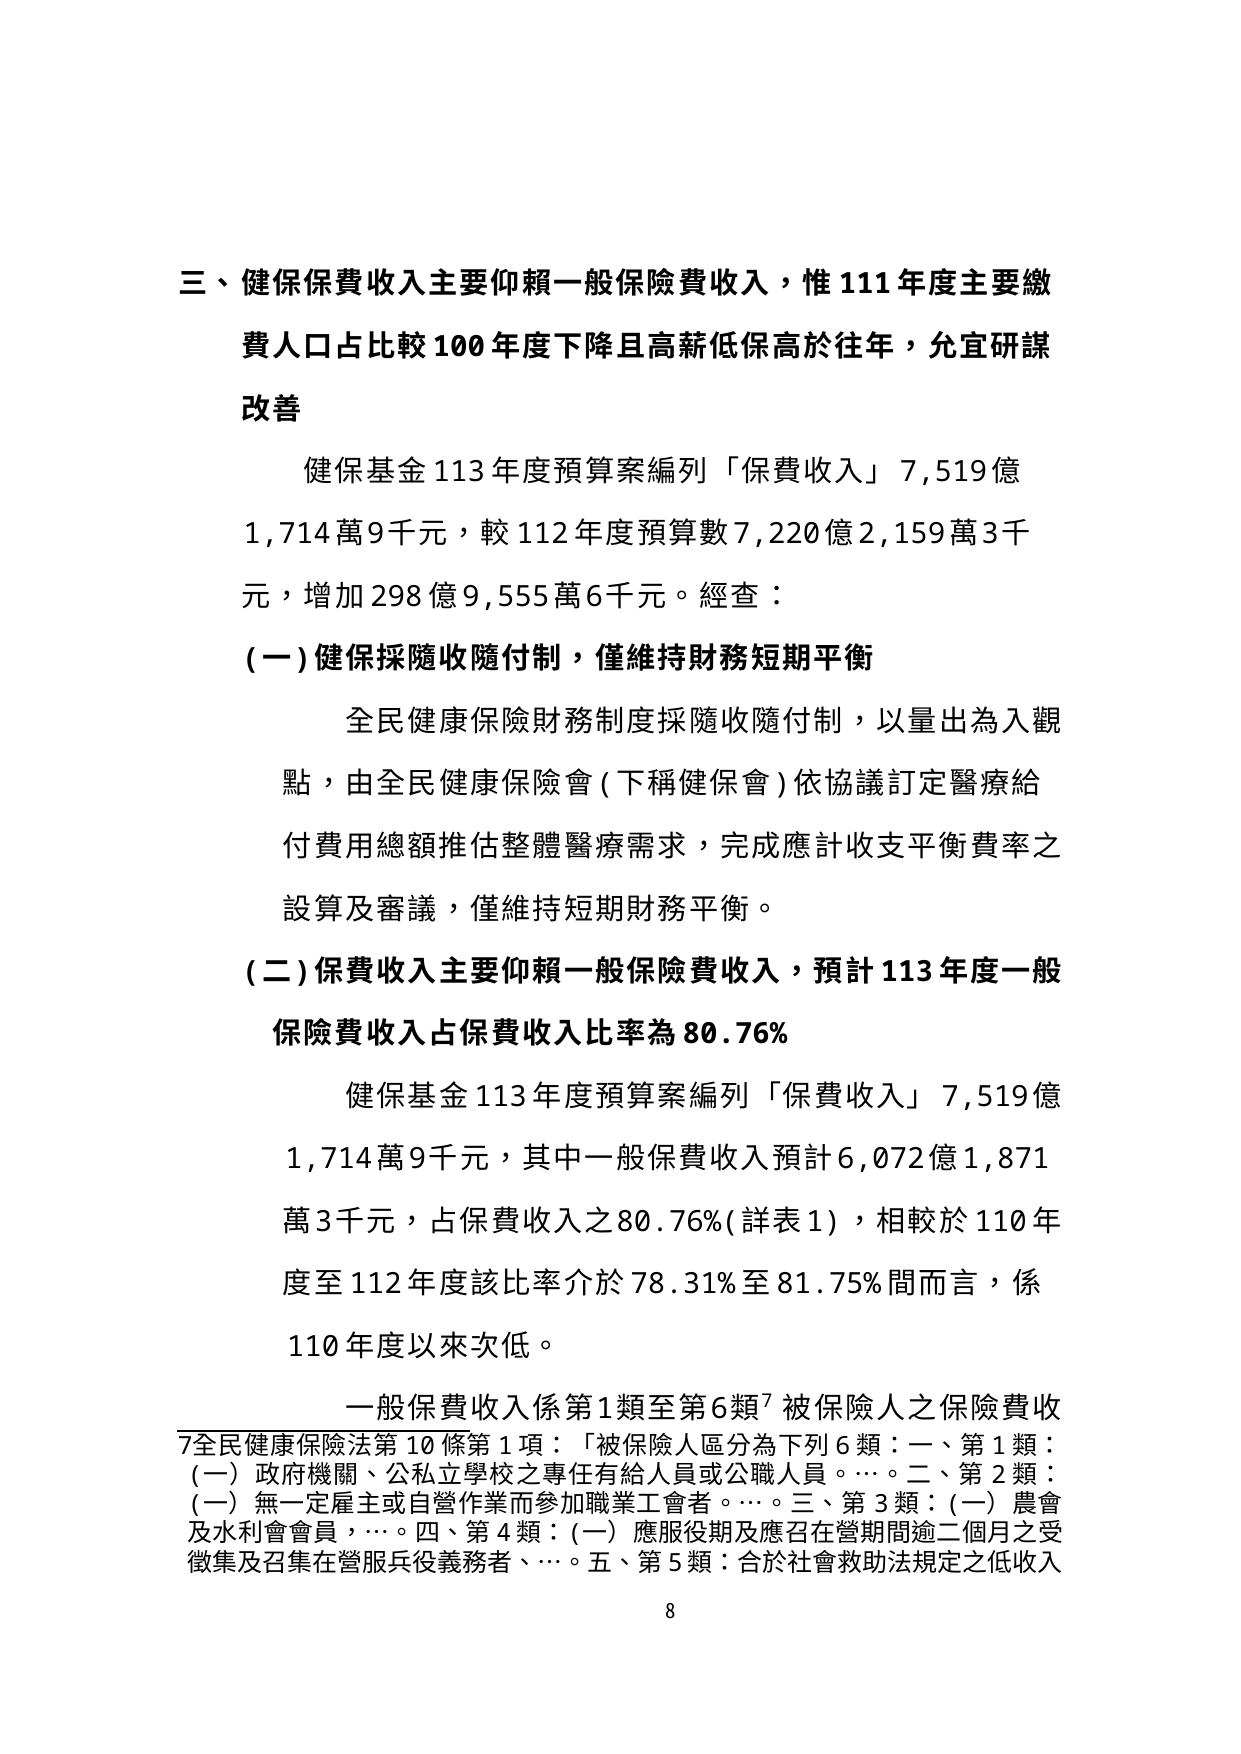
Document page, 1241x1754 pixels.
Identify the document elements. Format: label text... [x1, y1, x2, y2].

text 一般保費收入係第1類至第6類被保險人之保險費收入，以經常性薪資為主，依全民健康保險統計資料及健保署提供資料，健保保險人數由100年之2,319萬9千人增至111年之2,387萬1千人，其中屬工作年齡人口之15至64歲保險對象占總保險人數比率由100年度之74.47%降至111年度之71.33%。由於15至64歲族群為健保保費之主要負擔者，惟該族群逐年減少，恐不利於保險費收入之充足。 [277, 1365, 1063, 1427]
text (一)健保採隨收隨付制，僅維持財務短期平衡 [236, 615, 1063, 677]
text 全民健康保險財務制度採隨收隨付制，以量出為入觀點，由全民健康保險會(下稱健保會)依協議訂定醫療給付費用總額推估整體醫療需求，完成應計收支平衡費率之設算及審議，僅維持短期財務平衡。 [277, 677, 1063, 927]
text 三、健保保費收入主要仰賴一般保險費收入，惟111年度主要繳費人口占比較100年度下降且高薪低保高於往年，允宜研謀改善 [177, 240, 1063, 427]
text 健保基金113年度預算案編列「保費收入」7,519億1,714萬9千元，其中一般保費收入預計6,072億1,871萬3千元，占保費收入之80.76%(詳表1)，相較於110年度至112年度該比率介於78.31%至81.75%間而言，係110年度以來次低。 [277, 1052, 1063, 1365]
text (二)保費收入主要仰賴一般保險費收入，預計113年度一般保險費收入占保費收入比率為80.76% [236, 927, 1063, 1052]
text 健保基金113年度預算案編列「保費收入」7,519億1,714萬9千元，較112年度預算數7,220億2,159萬3千元，增加298億9,555萬6千元。經查： [236, 427, 1063, 615]
text 全民健康保險法第10條第1項：「被保險人區分為下列6類：一、第1類：(一）政府機關、公私立學校之專任有給人員或公職人員。…。二、第2類：(一）無一定雇主或自營作業而參加職業工會者。…。三、第3類：(一）農會及水利會會員，…。四、第4類：(一）應服役期及應召在營期間逾二個月之受徵集及召集在營服兵役義務者、…。五、第5類：合於社會救助法規定之低收入 [177, 1431, 1063, 1577]
